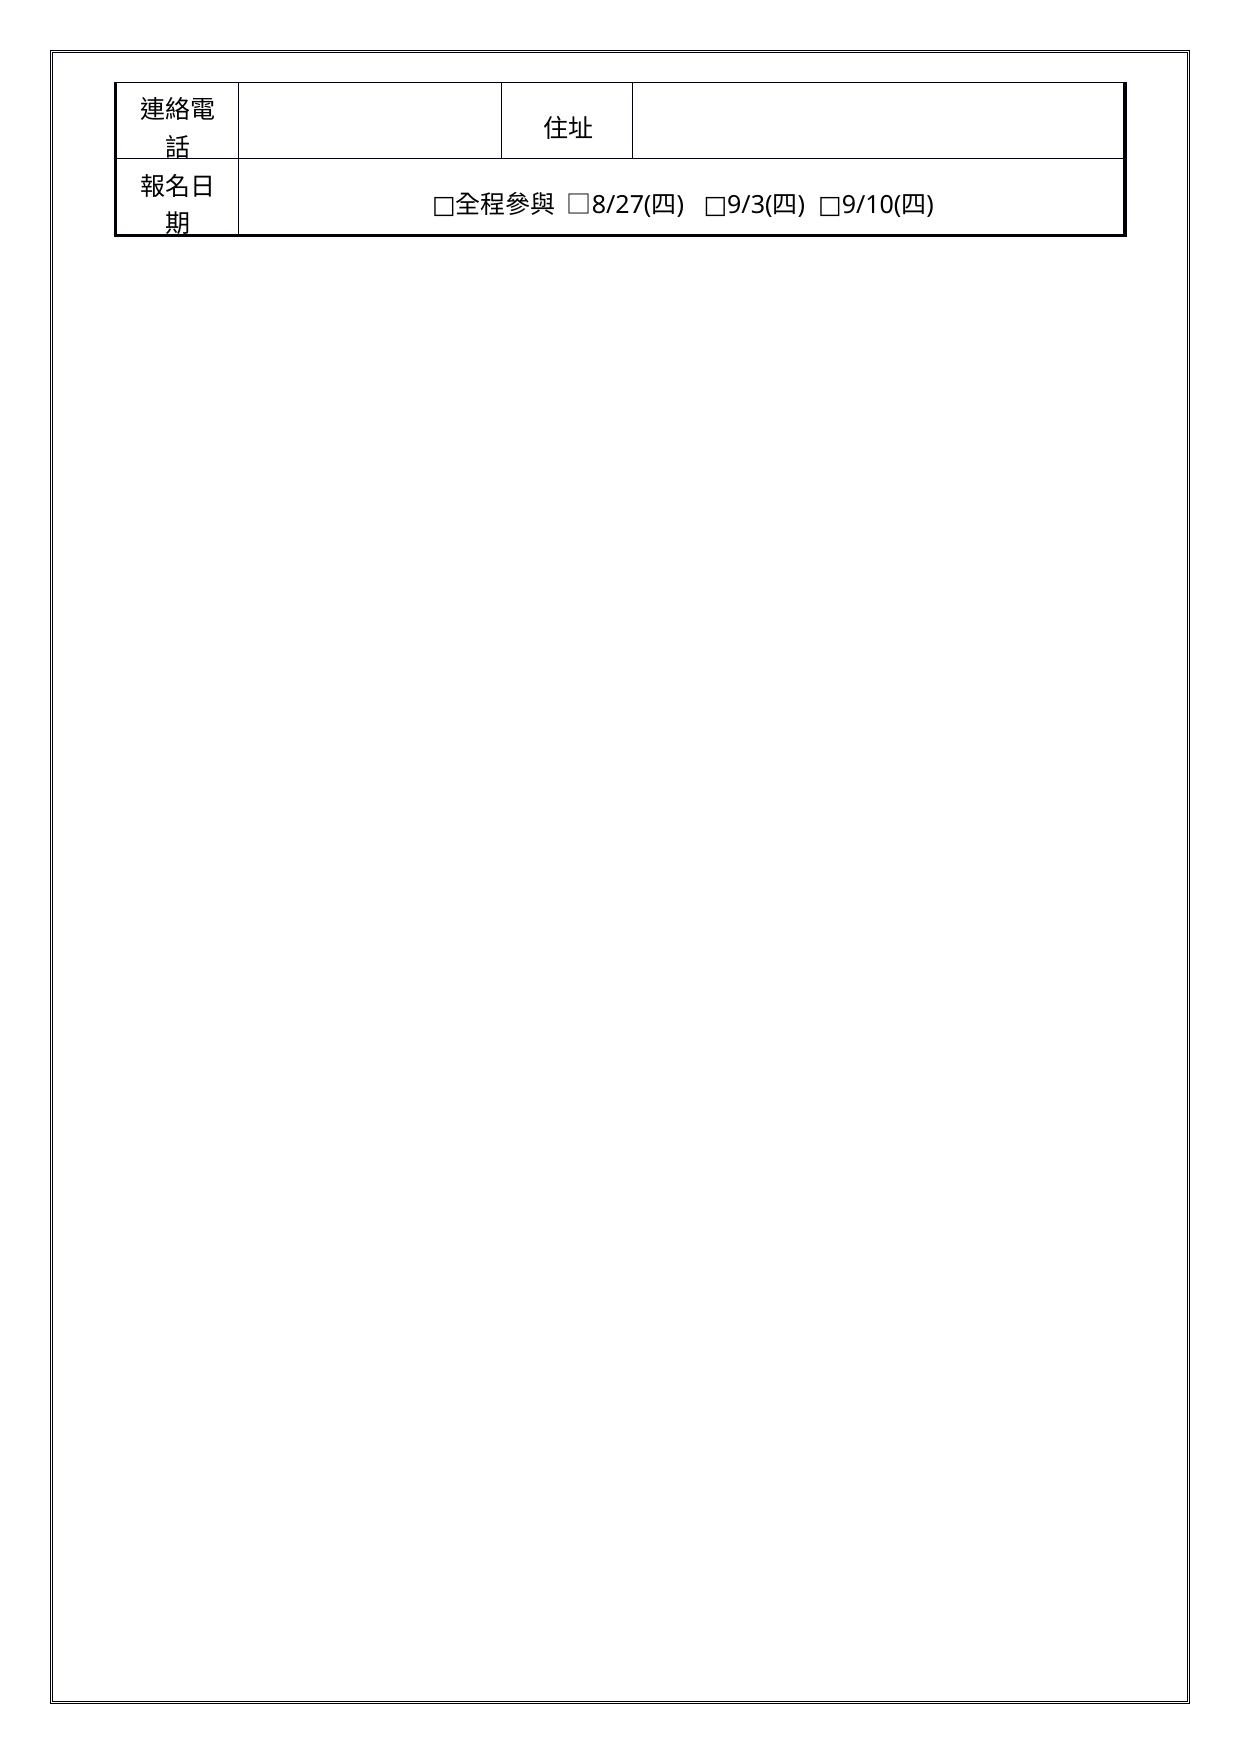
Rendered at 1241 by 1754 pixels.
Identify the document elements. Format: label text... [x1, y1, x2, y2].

table_cell 報名日期 [117, 159, 238, 234]
table_cell 連絡電話 [117, 83, 238, 158]
table_cell [239, 83, 501, 158]
table_cell □全程參與 □8/27(四) □9/3(四) □9/10(四) [239, 159, 1123, 234]
table_cell 住址 [502, 83, 632, 158]
table_cell [633, 83, 1123, 158]
